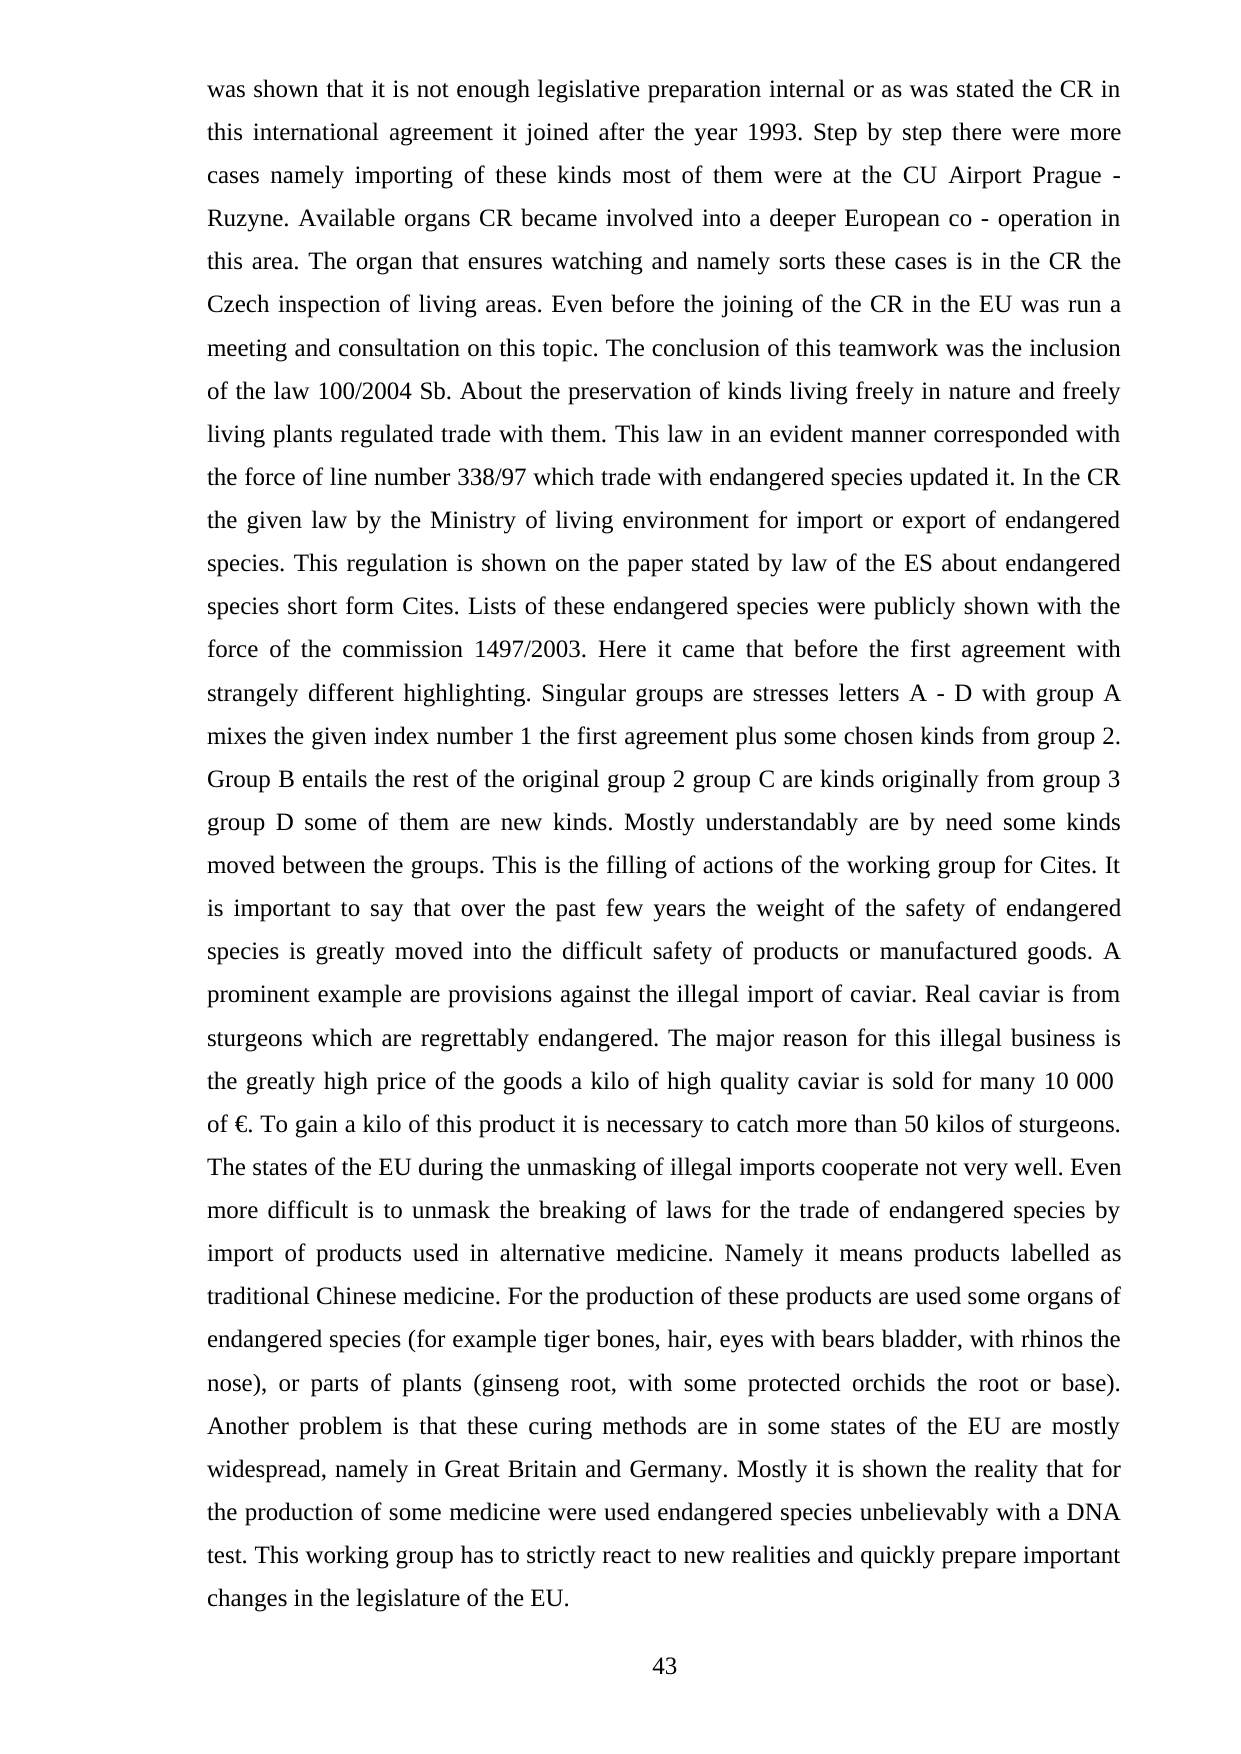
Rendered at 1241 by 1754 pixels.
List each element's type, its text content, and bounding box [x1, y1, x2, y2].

text was shown that it is not enough legislative preparation internal or as was stated the CR in this international agreement it joined after the year 1993. Step by step there were more cases namely importing of these kinds most of them were at the CU Airport Prague - Ruzyne. Available organs CR became involved into a deeper European co - operation in this area. The organ that ensures watching and namely sorts these cases is in the CR the Czech inspection of living areas. Even before the joining of the CR in the EU was run a meeting and consultation on this topic. The conclusion of this teamwork was the inclusion of the law 100/2004 Sb. About the preservation of kinds living freely in nature and freely living plants regulated trade with them. This law in an evident manner corresponded with the force of line number 338/97 which trade with endangered species updated it. In the CR the given law by the Ministry of living environment for import or export of endangered species. This regulation is shown on the paper stated by law of the ES about endangered species short form Cites. Lists of these endangered species were publicly shown with the force of the commission 1497/2003. Here it came that before the first agreement with strangely different highlighting. Singular groups are stresses letters A - D with group A mixes the given index number 1 the first agreement plus some chosen kinds from group 2. Group B entails the rest of the original group 2 group C are kinds originally from group 3 group D some of them are new kinds. Mostly understandably are by need some kinds moved between the groups. This is the filling of actions of the working group for Cites. It is important to say that over the past few years the weight of the safety of endangered species is greatly moved into the difficult safety of products or manufactured goods. A prominent example are provisions against the illegal import of caviar. Real caviar is from sturgeons which are regrettably endangered. The major reason for this illegal business is the greatly high price of the goods a kilo of high quality caviar is sold for many 10 000 of €. To gain a kilo of this product it is necessary to catch more than 50 kilos of sturgeons. The states of the EU during the unmasking of illegal imports cooperate not very well. Even more difficult is to unmask the breaking of laws for the trade of endangered species by import of products used in alternative medicine. Namely it means products labelled as traditional Chinese medicine. For the production of these products are used some organs of endangered species (for example tiger bones, hair, eyes with bears bladder, with rhinos the nose), or parts of plants (ginseng root, with some protected orchids the root or base). Another problem is that these curing methods are in some states of the EU are mostly widespread, namely in Great Britain and Germany. Mostly it is shown the reality that for the production of some medicine were used endangered species unbelievably with a DNA test. This working group has to strictly react to new realities and quickly prepare important changes in the legislature of the EU. [207, 74, 1122, 1612]
